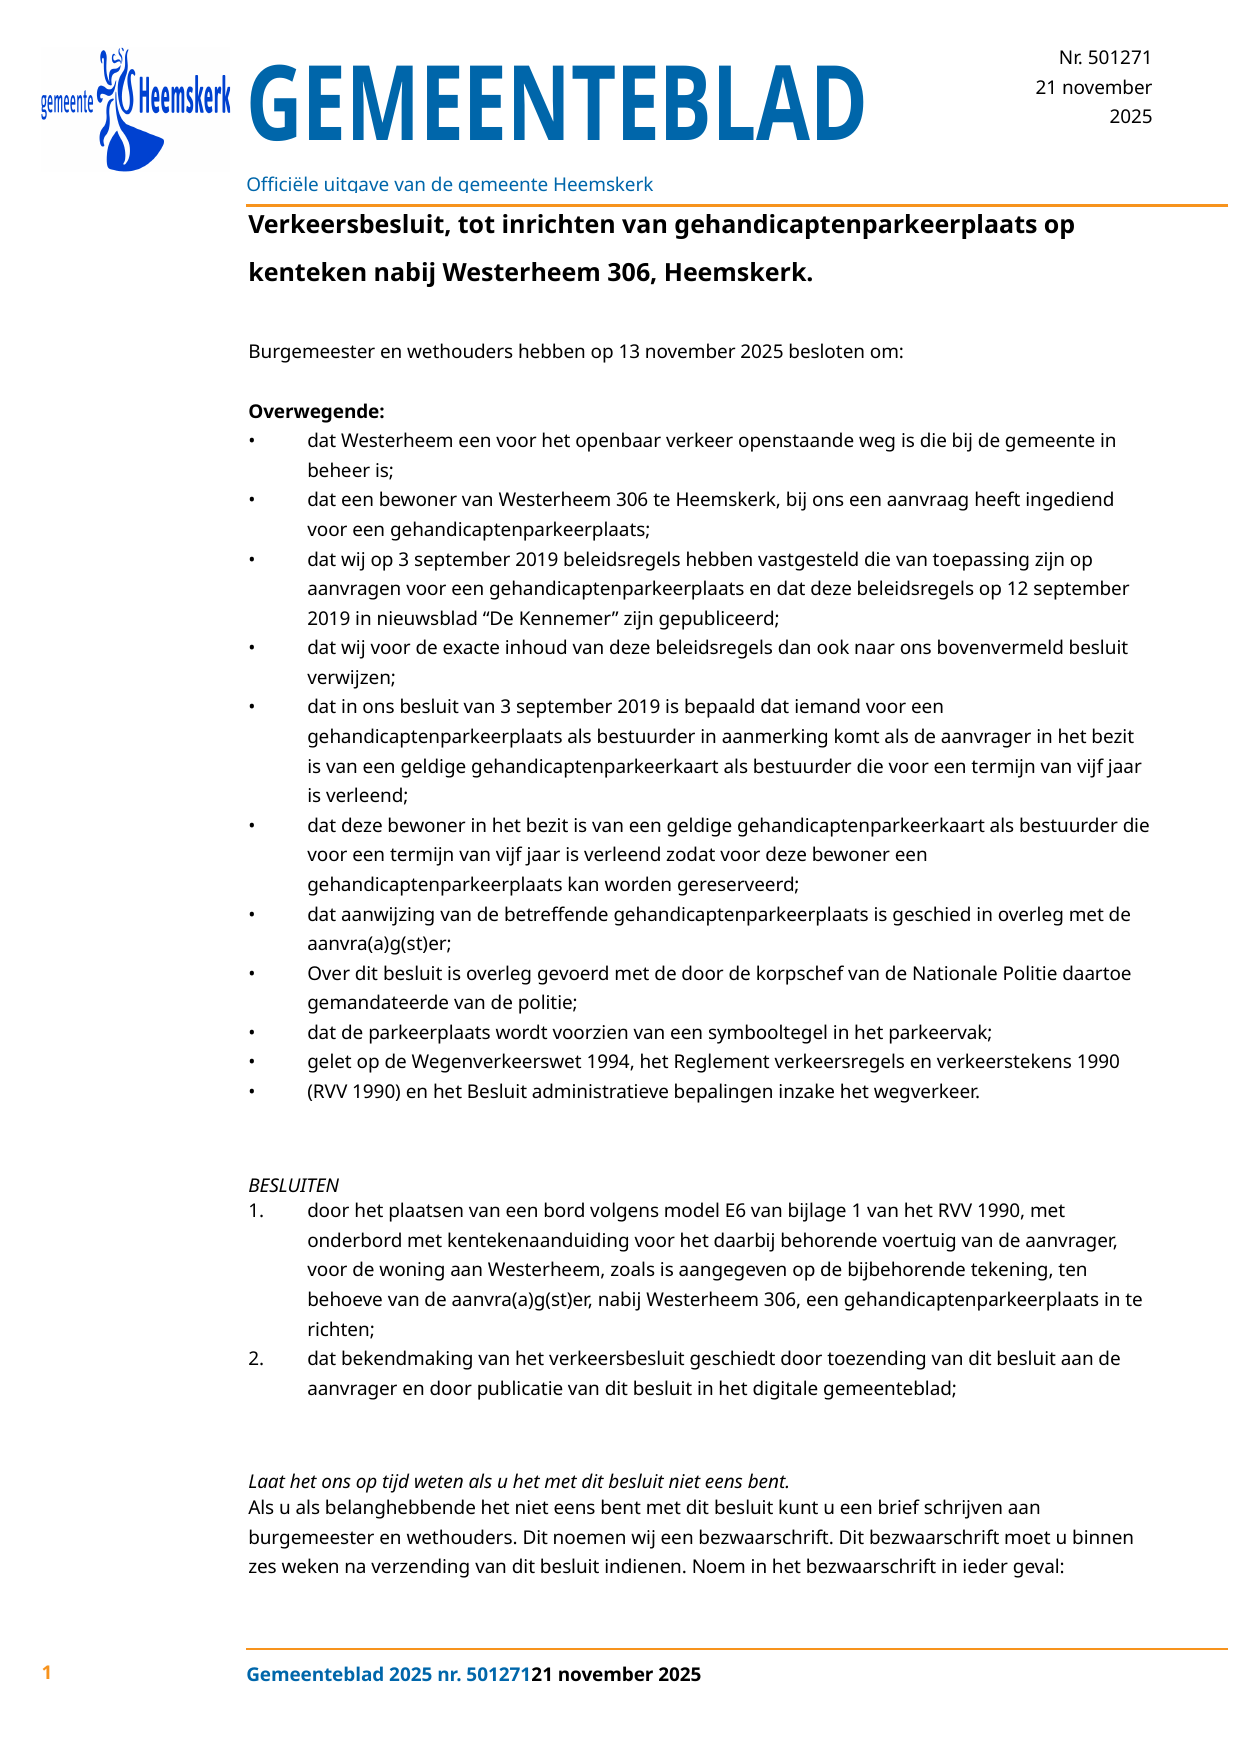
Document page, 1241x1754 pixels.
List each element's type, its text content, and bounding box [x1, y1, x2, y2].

list dat wij voor de exacte inhoud van deze beleidsregels dan ook naar ons bovenvermeld besluit verwijzen; [248, 634, 1152, 690]
text Verkeersbesluit, tot inrichten van gehandicaptenparkeerplaats op kenteken nabij Westerheem 306, Heemskerk. [248, 207, 1152, 288]
text Als u als belanghebbende het niet eens bent met dit besluit kunt u een brief schrijven aan burgemeester en wethouders. Dit noemen wij een bezwaarschrift. Dit bezwaarschrift moet u binnen zes weken na verzending van dit besluit indienen. Noem in het bezwaarschrift in ieder geval: [248, 1494, 1152, 1579]
list dat deze bewoner in het bezit is van een geldige gehandicaptenparkeerkaart als bestuurder die voor een termijn van vijf jaar is verleend zodat voor deze bewoner een gehandicaptenparkeerplaats kan worden gereserveerd; [248, 812, 1152, 897]
text Laat het ons op tijd weten als u het met dit besluit niet eens bent. [248, 1468, 1152, 1494]
list Over dit besluit is overleg gevoerd met de door de korpschef van de Nationale Politie daartoe gemandateerde van de politie; [248, 960, 1152, 1015]
list (RVV 1990) en het Besluit administratieve bepalingen inzake het wegverkeer. [248, 1078, 1152, 1104]
text Overwegende: [248, 398, 1152, 423]
picture [41, 47, 231, 172]
list dat aanwijzing van de betreffende gehandicaptenparkeerplaats is geschied in overleg met de aanvra(a)g(st)er; [248, 901, 1152, 956]
list dat een bewoner van Westerheem 306 te Heemskerk, bij ons een aanvraag heeft ingediend voor een gehandicaptenparkeerplaats; [248, 487, 1152, 542]
list dat bekendmaking van het verkeersbesluit geschiedt door toezending van dit besluit aan de aanvrager en door publicatie van dit besluit in het digitale gemeenteblad; [248, 1345, 1152, 1401]
list dat de parkeerplaats wordt voorzien van een symbooltegel in het parkeervak; [248, 1019, 1152, 1045]
list dat in ons besluit van 3 september 2019 is bepaald dat iemand voor een gehandicaptenparkeerplaats als bestuurder in aanmerking komt als de aanvrager in het bezit is van een geldige gehandicaptenparkeerkaart als bestuurder die voor een termijn van vijf jaar is verleend; [248, 694, 1152, 808]
text Burgemeester en wethouders hebben op 13 november 2025 besloten om: [248, 339, 1152, 364]
list gelet op de Wegenverkeerswet 1994, het Reglement verkeersregels en verkeerstekens 1990 [248, 1049, 1152, 1074]
list dat Westerheem een voor het openbaar verkeer openstaande weg is die bij de gemeente in beheer is; [248, 427, 1152, 483]
text BESLUITEN [248, 1172, 1152, 1197]
list door het plaatsen van een bord volgens model E6 van bijlage 1 van het RVV 1990, met onderbord met kentekenaanduiding voor het daarbij behorende voertuig van de aanvrager, voor de woning aan Westerheem, zoals is aangegeven op de bijbehorende tekening, ten behoeve van de aanvra(a)g(st)er, nabij Westerheem 306, een gehandicaptenparkeerplaats in te richten; [248, 1197, 1152, 1342]
list dat wij op 3 september 2019 beleidsregels hebben vastgesteld die van toepassing zijn op aanvragen voor een gehandicaptenparkeerplaats en dat deze beleidsregels op 12 september 2019 in nieuwsblad “De Kennemer” zijn gepubliceerd; [248, 546, 1152, 631]
